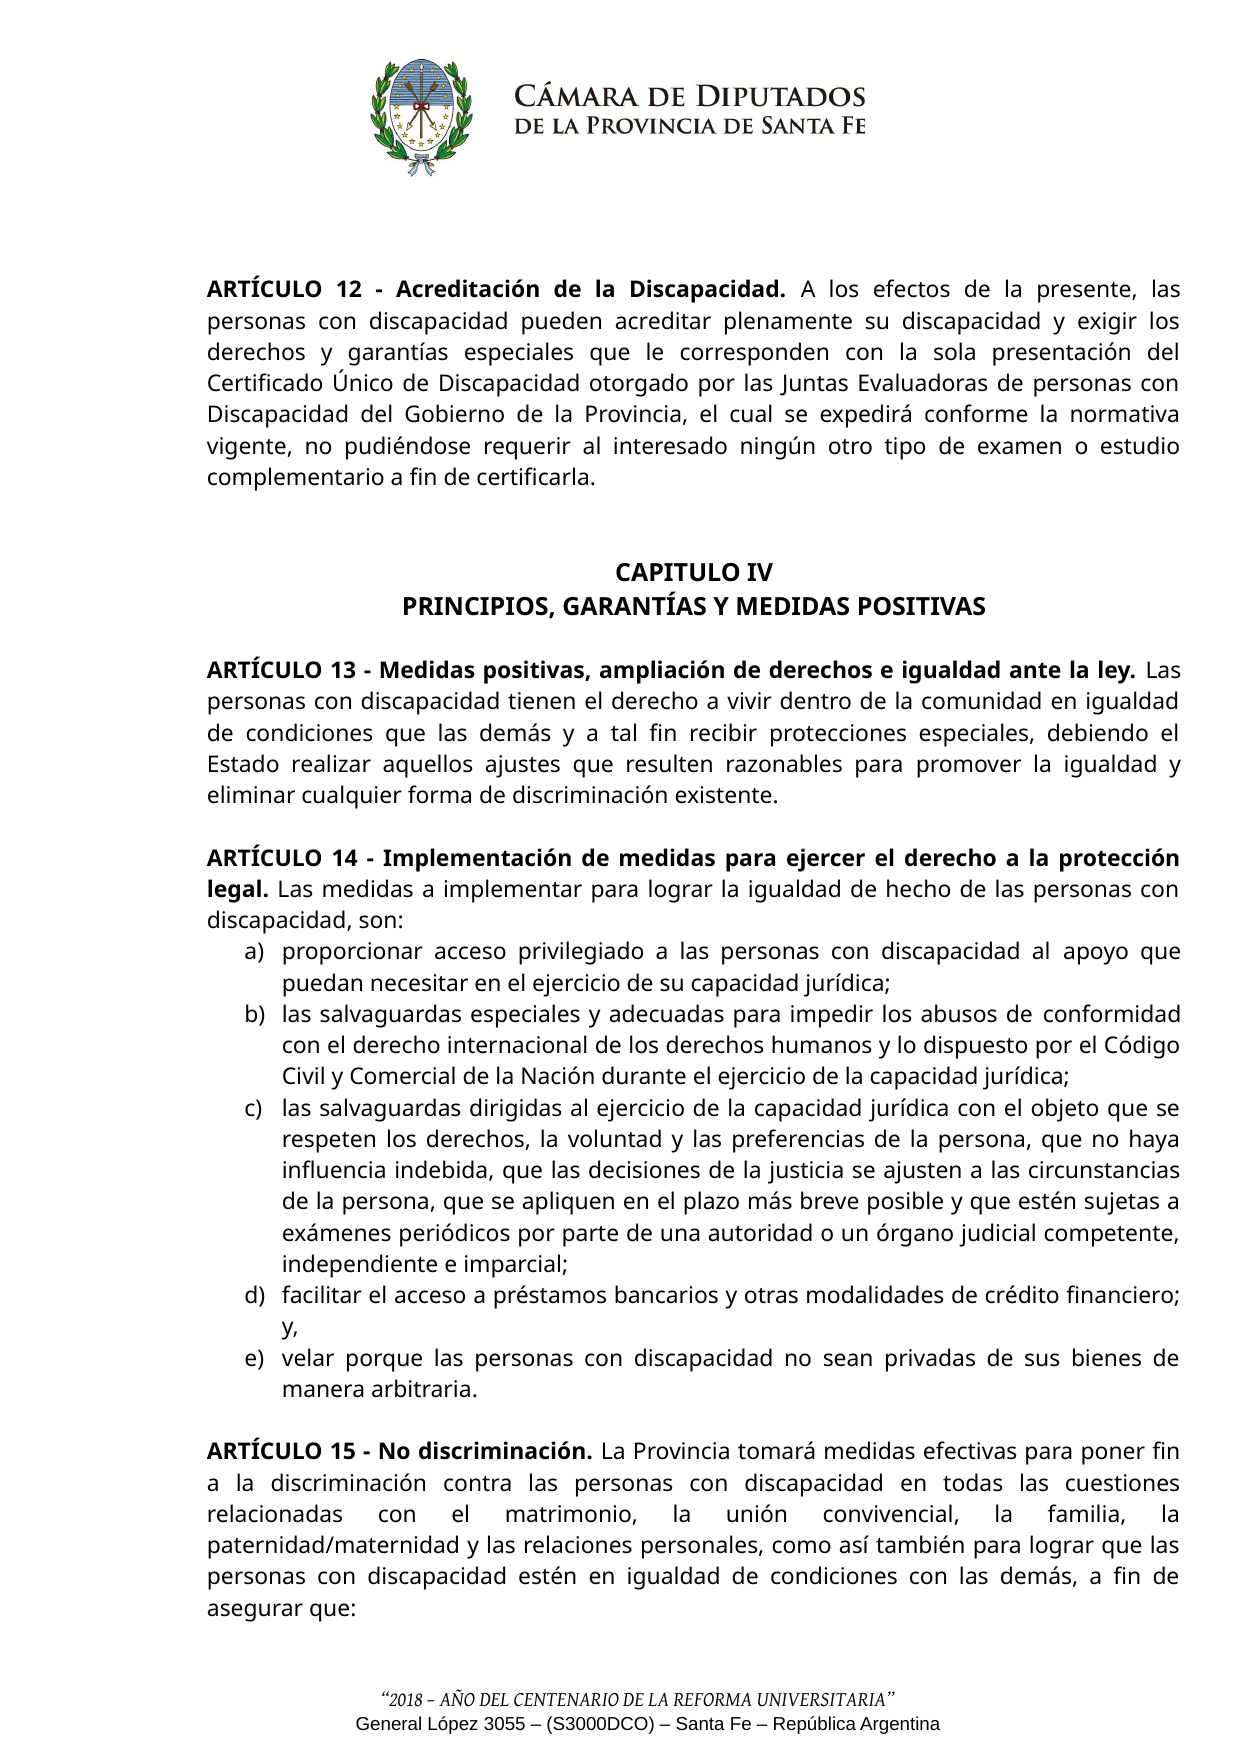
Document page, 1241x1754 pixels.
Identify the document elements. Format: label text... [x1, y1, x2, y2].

list las salvaguardas dirigidas al ejercicio de la capacidad jurídica con el objeto que se respeten los derechos, la voluntad y las preferencias de la persona, que no haya influencia indebida, que las decisiones de la justicia se ajusten a las circunstancias de la persona, que se apliquen en el plazo más breve posible y que estén sujetas a exámenes periódicos por parte de una autoridad o un órgano judicial competente, independiente e imparcial; [244, 1092, 1181, 1279]
list las salvaguardas especiales y adecuadas para impedir los abusos de conformidad con el derecho internacional de los derechos humanos y lo dispuesto por el Código Civil y Comercial de la Nación durante el ejercicio de la capacidad jurídica; [244, 998, 1181, 1092]
text CAPITULO IV [207, 555, 1181, 589]
picture [370, 59, 866, 181]
text ARTÍCULO 15 - No discriminación. La Provincia tomará medidas efectivas para poner fin a la discriminación contra las personas con discapacidad en todas las cuestiones relacionadas con el matrimonio, la unión convivencial, la familia, la paternidad/maternidad y las relaciones personales, como así también para lograr que las personas con discapacidad estén en igualdad de condiciones con las demás, a fin de asegurar que: [207, 1435, 1181, 1623]
list proporcionar acceso privilegiado a las personas con discapacidad al apoyo que puedan necesitar en el ejercicio de su capacidad jurídica; [244, 935, 1181, 998]
text ARTÍCULO 13 - Medidas positivas, ampliación de derechos e igualdad ante la ley. Las personas con discapacidad tienen el derecho a vivir dentro de la comunidad en igualdad de condiciones que las demás y a tal fin recibir protecciones especiales, debiendo el Estado realizar aquellos ajustes que resulten razonables para promover la igualdad y eliminar cualquier forma de discriminación existente. [207, 654, 1181, 810]
text ARTÍCULO 12 - Acreditación de la Discapacidad. A los efectos de la presente, las personas con discapacidad pueden acreditar plenamente su discapacidad y exigir los derechos y garantías especiales que le corresponden con la sola presentación del Certificado Único de Discapacidad otorgado por las Juntas Evaluadoras de personas con Discapacidad del Gobierno de la Provincia, el cual se expedirá conforme la normativa vigente, no pudiéndose requerir al interesado ningún otro tipo de examen o estudio complementario a fin de certificarla. [207, 273, 1181, 492]
text ARTÍCULO 14 - Implementación de medidas para ejercer el derecho a la protección legal. Las medidas a implementar para lograr la igualdad de hecho de las personas con discapacidad, son: [207, 842, 1181, 935]
list facilitar el acceso a préstamos bancarios y otras modalidades de crédito financiero; y, [244, 1279, 1181, 1342]
list velar porque las personas con discapacidad no sean privadas de sus bienes de manera arbitraria. [244, 1342, 1181, 1404]
text PRINCIPIOS, GARANTÍAS Y MEDIDAS POSITIVAS [207, 589, 1181, 623]
